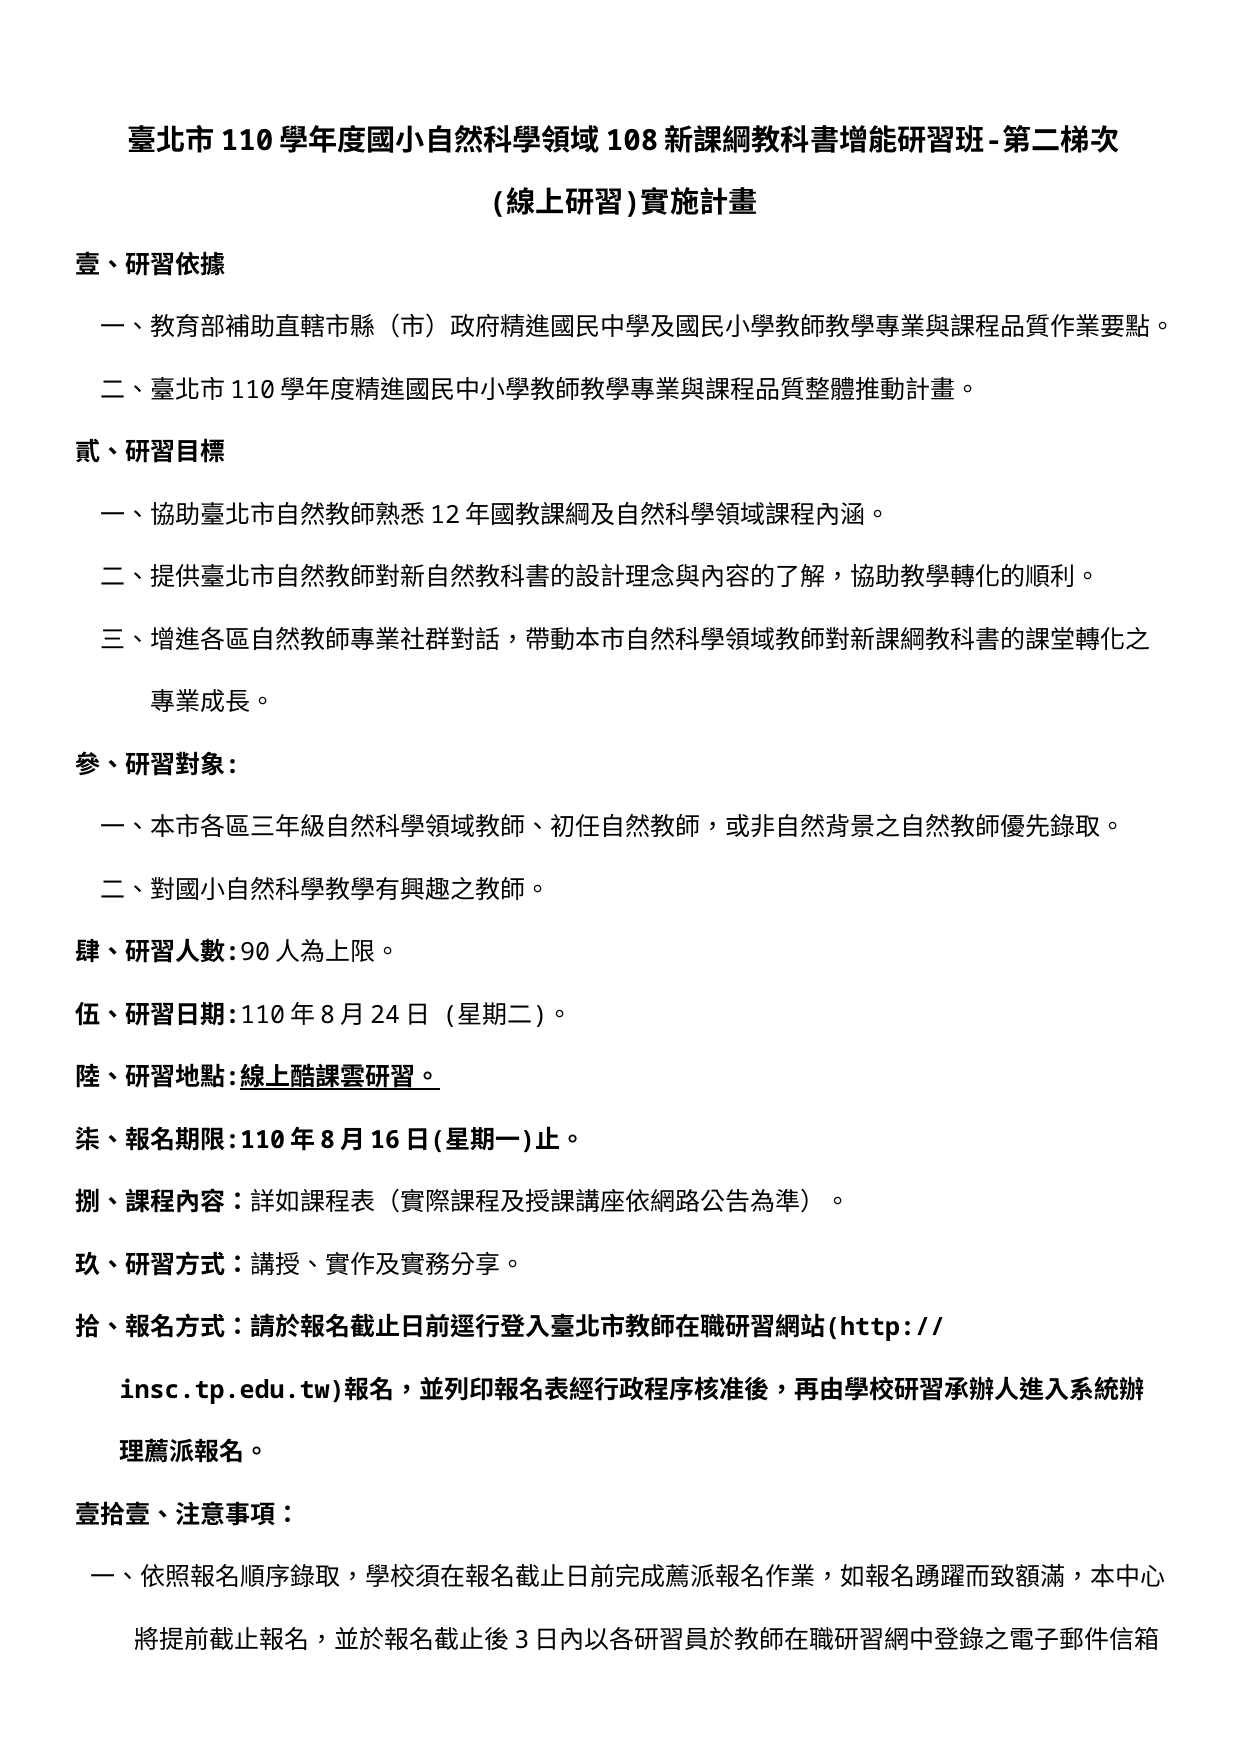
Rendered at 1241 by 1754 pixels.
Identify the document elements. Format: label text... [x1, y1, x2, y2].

text 二、臺北市110學年度精進國民中小學教師教學專業與課程品質整體推動計畫。 [100, 346, 1230, 408]
text 一、依照報名順序錄取，學校須在報名截止日前完成薦派報名作業，如報名踴躍而致額滿，本中心將提前截止報名，並於報名截止後3日內以各研習員於教師在職研習網中登錄之電子郵件信箱 [75, 1533, 1165, 1658]
text 玖、研習方式：講授、實作及實務分享。 [75, 1221, 1165, 1283]
text 臺北市110學年度國小自然科學領域108新課綱教科書增能研習班-第二梯次 [60, 96, 1186, 158]
text 拾、報名方式：請於報名截止日前逕行登入臺北市教師在職研習網站(http://insc.tp.edu.tw)報名，並列印報名表經行政程序核准後，再由學校研習承辦人進入系統辦理薦派報名。 [75, 1283, 1165, 1471]
text 一、教育部補助直轄市縣（市）政府精進國民中學及國民小學教師教學專業與課程品質作業要點。 [100, 283, 1165, 346]
text 一、本市各區三年級自然科學領域教師、初任自然教師，或非自然背景之自然教師優先錄取。 [100, 783, 1165, 846]
text 壹、研習依據 [75, 221, 1165, 283]
text 一、協助臺北市自然教師熟悉12年國教課綱及自然科學領域課程內涵。 [100, 471, 1165, 533]
text 壹拾壹、注意事項： [75, 1471, 1165, 1533]
text 陸、研習地點:線上酷課雲研習。 [75, 1033, 1165, 1096]
text 參、研習對象: [75, 721, 1165, 783]
text 二、對國小自然科學教學有興趣之教師。 [100, 846, 1165, 908]
text 貳、研習目標 [75, 408, 1165, 471]
text 伍、研習日期:110年8月24日 (星期二)。 [75, 971, 1165, 1033]
text 捌、課程內容：詳如課程表（實際課程及授課講座依網路公告為準）。 [75, 1158, 1165, 1221]
text 柒、報名期限:110年8月16日(星期一)止。 [75, 1096, 1165, 1158]
text (線上研習)實施計畫 [60, 158, 1186, 221]
text 三、增進各區自然教師專業社群對話，帶動本市自然科學領域教師對新課綱教科書的課堂轉化之專業成長。 [100, 596, 1165, 721]
text 二、提供臺北市自然教師對新自然教科書的設計理念與內容的了解，協助教學轉化的順利。 [100, 533, 1165, 596]
text 肆、研習人數:90人為上限。 [75, 908, 1165, 971]
